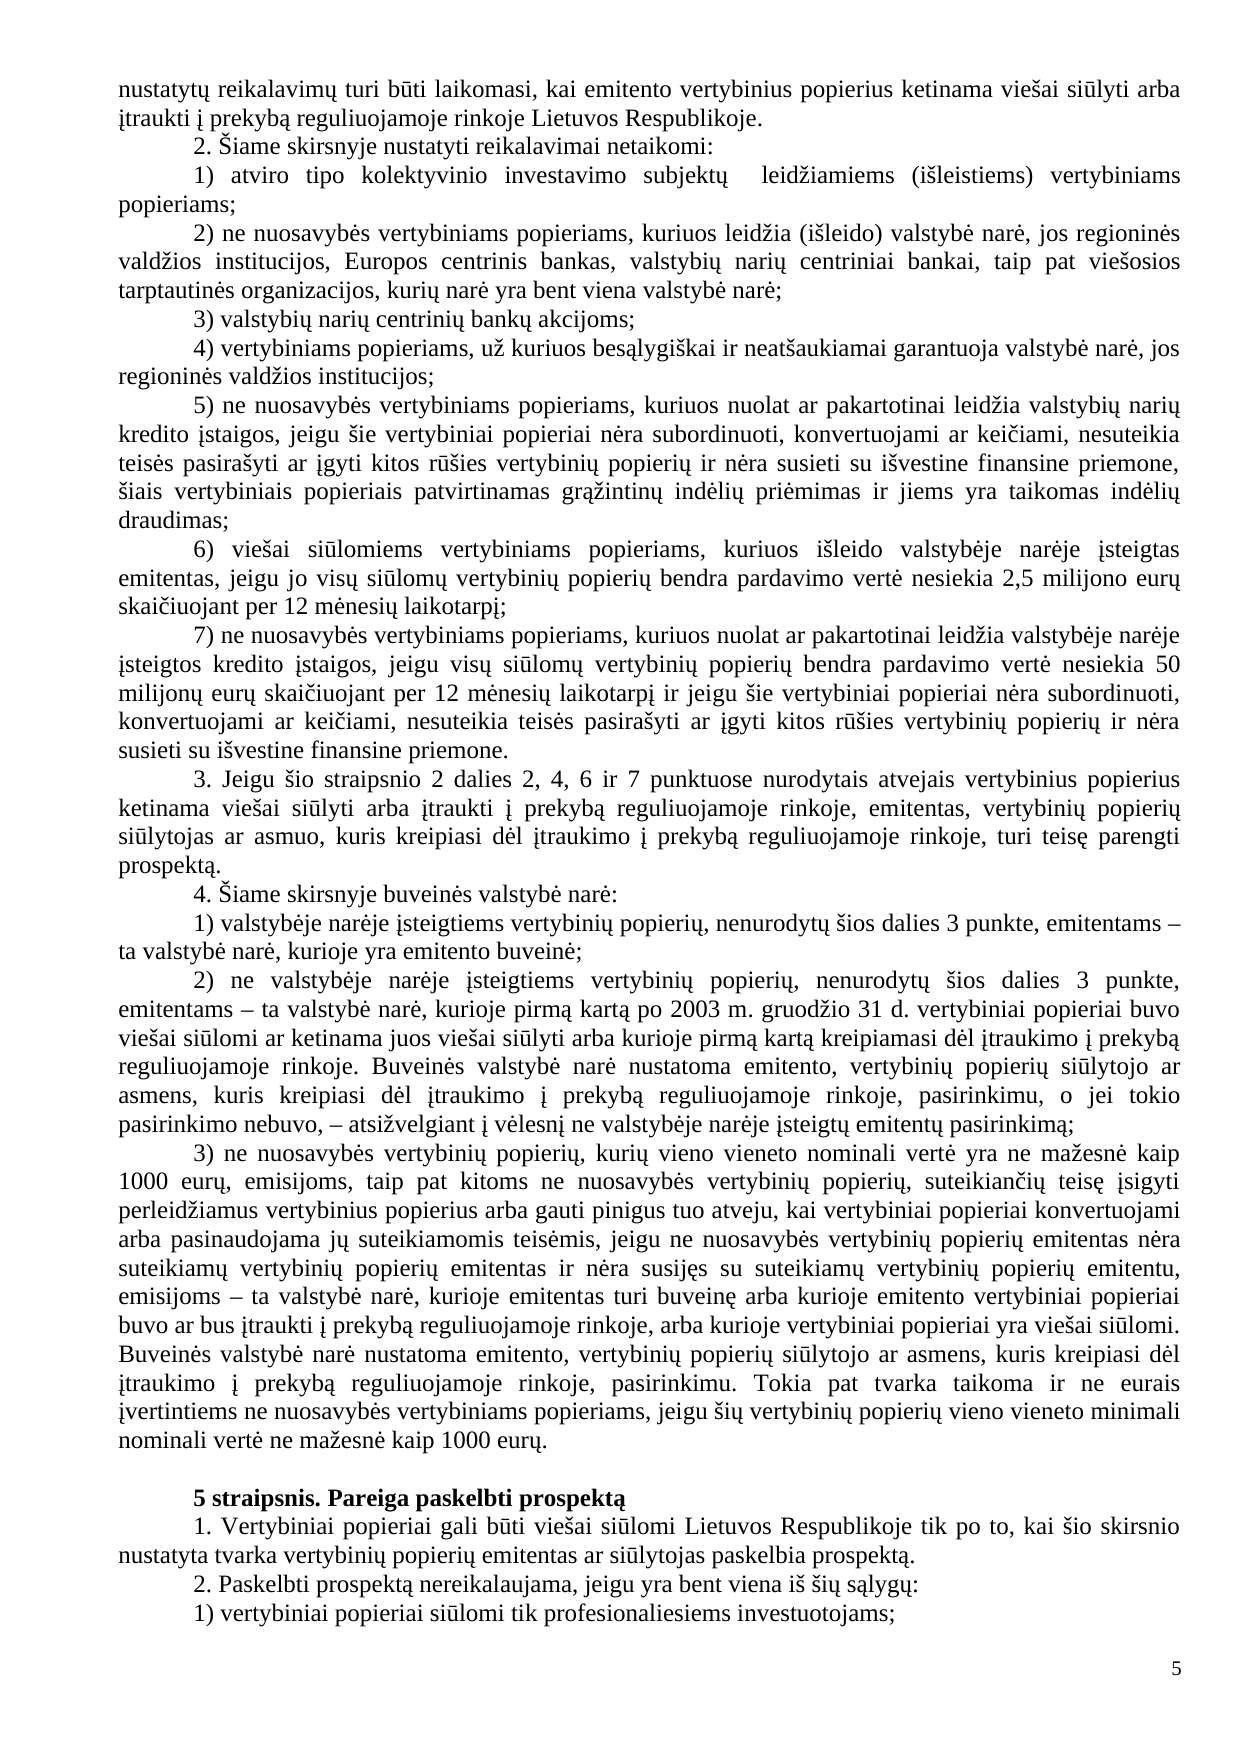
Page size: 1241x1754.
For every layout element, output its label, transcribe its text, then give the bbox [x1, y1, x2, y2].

text 6) viešai siūlomiems vertybiniams popieriams, kuriuos išleido valstybėje narėje įsteigtas emitentas, jeigu jo visų siūlomų vertybinių popierių bendra pardavimo vertė nesiekia 2,5 milijono eurų skaičiuojant per 12 mėnesių laikotarpį; [118, 534, 1181, 620]
text 7) ne nuosavybės vertybiniams popieriams, kuriuos nuolat ar pakartotinai leidžia valstybėje narėje įsteigtos kredito įstaigos, jeigu visų siūlomų vertybinių popierių bendra pardavimo vertė nesiekia 50 milijonų eurų skaičiuojant per 12 mėnesių laikotarpį ir jeigu šie vertybiniai popieriai nėra subordinuoti, konvertuojami ar keičiami, nesuteikia teisės pasirašyti ar įgyti kitos rūšies vertybinių popierių ir nėra susieti su išvestine finansine priemone. [118, 620, 1181, 764]
text 1) vertybiniai popieriai siūlomi tik profesionaliesiems investuotojams; [118, 1598, 1181, 1626]
text 2. Paskelbti prospektą nereikalaujama, jeigu yra bent viena iš šių sąlygų: [118, 1569, 1181, 1598]
text 3) valstybių narių centrinių bankų akcijoms; [118, 304, 1181, 333]
text 3. Jeigu šio straipsnio 2 dalies 2, 4, 6 ir 7 punktuose nurodytais atvejais vertybinius popierius ketinama viešai siūlyti arba įtraukti į prekybą reguliuojamoje rinkoje, emitentas, vertybinių popierių siūlytojas ar asmuo, kuris kreipiasi dėl įtraukimo į prekybą reguliuojamoje rinkoje, turi teisę parengti prospektą. [118, 764, 1181, 879]
text 1) atviro tipo kolektyvinio investavimo subjektų leidžiamiems (išleistiems) vertybiniams popieriams; [118, 160, 1181, 218]
text 4. Šiame skirsnyje buveinės valstybė narė: [118, 879, 1181, 908]
text 1) valstybėje narėje įsteigtiems vertybinių popierių, nenurodytų šios dalies 3 punkte, emitentams – ta valstybė narė, kurioje yra emitento buveinė; [118, 908, 1181, 965]
text 2) ne nuosavybės vertybiniams popieriams, kuriuos leidžia (išleido) valstybė narė, jos regioninės valdžios institucijos, Europos centrinis bankas, valstybių narių centriniai bankai, taip pat viešosios tarptautinės organizacijos, kurių narė yra bent viena valstybė narė; [118, 218, 1181, 304]
text nustatytų reikalavimų turi būti laikomasi, kai emitento vertybinius popierius ketinama viešai siūlyti arba įtraukti į prekybą reguliuojamoje rinkoje Lietuvos Respublikoje. [118, 74, 1181, 131]
text 2) ne valstybėje narėje įsteigtiems vertybinių popierių, nenurodytų šios dalies 3 punkte, emitentams – ta valstybė narė, kurioje pirmą kartą po 2003 m. gruodžio 31 d. vertybiniai popieriai buvo viešai siūlomi ar ketinama juos viešai siūlyti arba kurioje pirmą kartą kreipiamasi dėl įtraukimo į prekybą reguliuojamoje rinkoje. Buveinės valstybė narė nustatoma emitento, vertybinių popierių siūlytojo ar asmens, kuris kreipiasi dėl įtraukimo į prekybą reguliuojamoje rinkoje, pasirinkimu, o jei tokio pasirinkimo nebuvo, – atsižvelgiant į vėlesnį ne valstybėje narėje įsteigtų emitentų pasirinkimą; [118, 965, 1181, 1138]
text 2. Šiame skirsnyje nustatyti reikalavimai netaikomi: [118, 131, 1181, 160]
text 3) ne nuosavybės vertybinių popierių, kurių vieno vieneto nominali vertė yra ne mažesnė kaip 1000 eurų, emisijoms, taip pat kitoms ne nuosavybės vertybinių popierių, suteikiančių teisę įsigyti perleidžiamus vertybinius popierius arba gauti pinigus tuo atveju, kai vertybiniai popieriai konvertuojami arba pasinaudojama jų suteikiamomis teisėmis, jeigu ne nuosavybės vertybinių popierių emitentas nėra suteikiamų vertybinių popierių emitentas ir nėra susijęs su suteikiamų vertybinių popierių emitentu, emisijoms – ta valstybė narė, kurioje emitentas turi buveinę arba kurioje emitento vertybiniai popieriai buvo ar bus įtraukti į prekybą reguliuojamoje rinkoje, arba kurioje vertybiniai popieriai yra viešai siūlomi. Buveinės valstybė narė nustatoma emitento, vertybinių popierių siūlytojo ar asmens, kuris kreipiasi dėl įtraukimo į prekybą reguliuojamoje rinkoje, pasirinkimu. Tokia pat tvarka taikoma ir ne eurais įvertintiems ne nuosavybės vertybiniams popieriams, jeigu šių vertybinių popierių vieno vieneto minimali nominali vertė ne mažesnė kaip 1000 eurų. [118, 1138, 1181, 1454]
text 1. Vertybiniai popieriai gali būti viešai siūlomi Lietuvos Respublikoje tik po to, kai šio skirsnio nustatyta tvarka vertybinių popierių emitentas ar siūlytojas paskelbia prospektą. [118, 1511, 1181, 1569]
text 5) ne nuosavybės vertybiniams popieriams, kuriuos nuolat ar pakartotinai leidžia valstybių narių kredito įstaigos, jeigu šie vertybiniai popieriai nėra subordinuoti, konvertuojami ar keičiami, nesuteikia teisės pasirašyti ar įgyti kitos rūšies vertybinių popierių ir nėra susieti su išvestine finansine priemone, šiais vertybiniais popieriais patvirtinamas grąžintinų indėlių priėmimas ir jiems yra taikomas indėlių draudimas; [118, 390, 1181, 534]
text 5 straipsnis. Pareiga paskelbti prospektą [118, 1483, 1181, 1511]
text 4) vertybiniams popieriams, už kuriuos besąlygiškai ir neatšaukiamai garantuoja valstybė narė, jos regioninės valdžios institucijos; [118, 333, 1181, 390]
